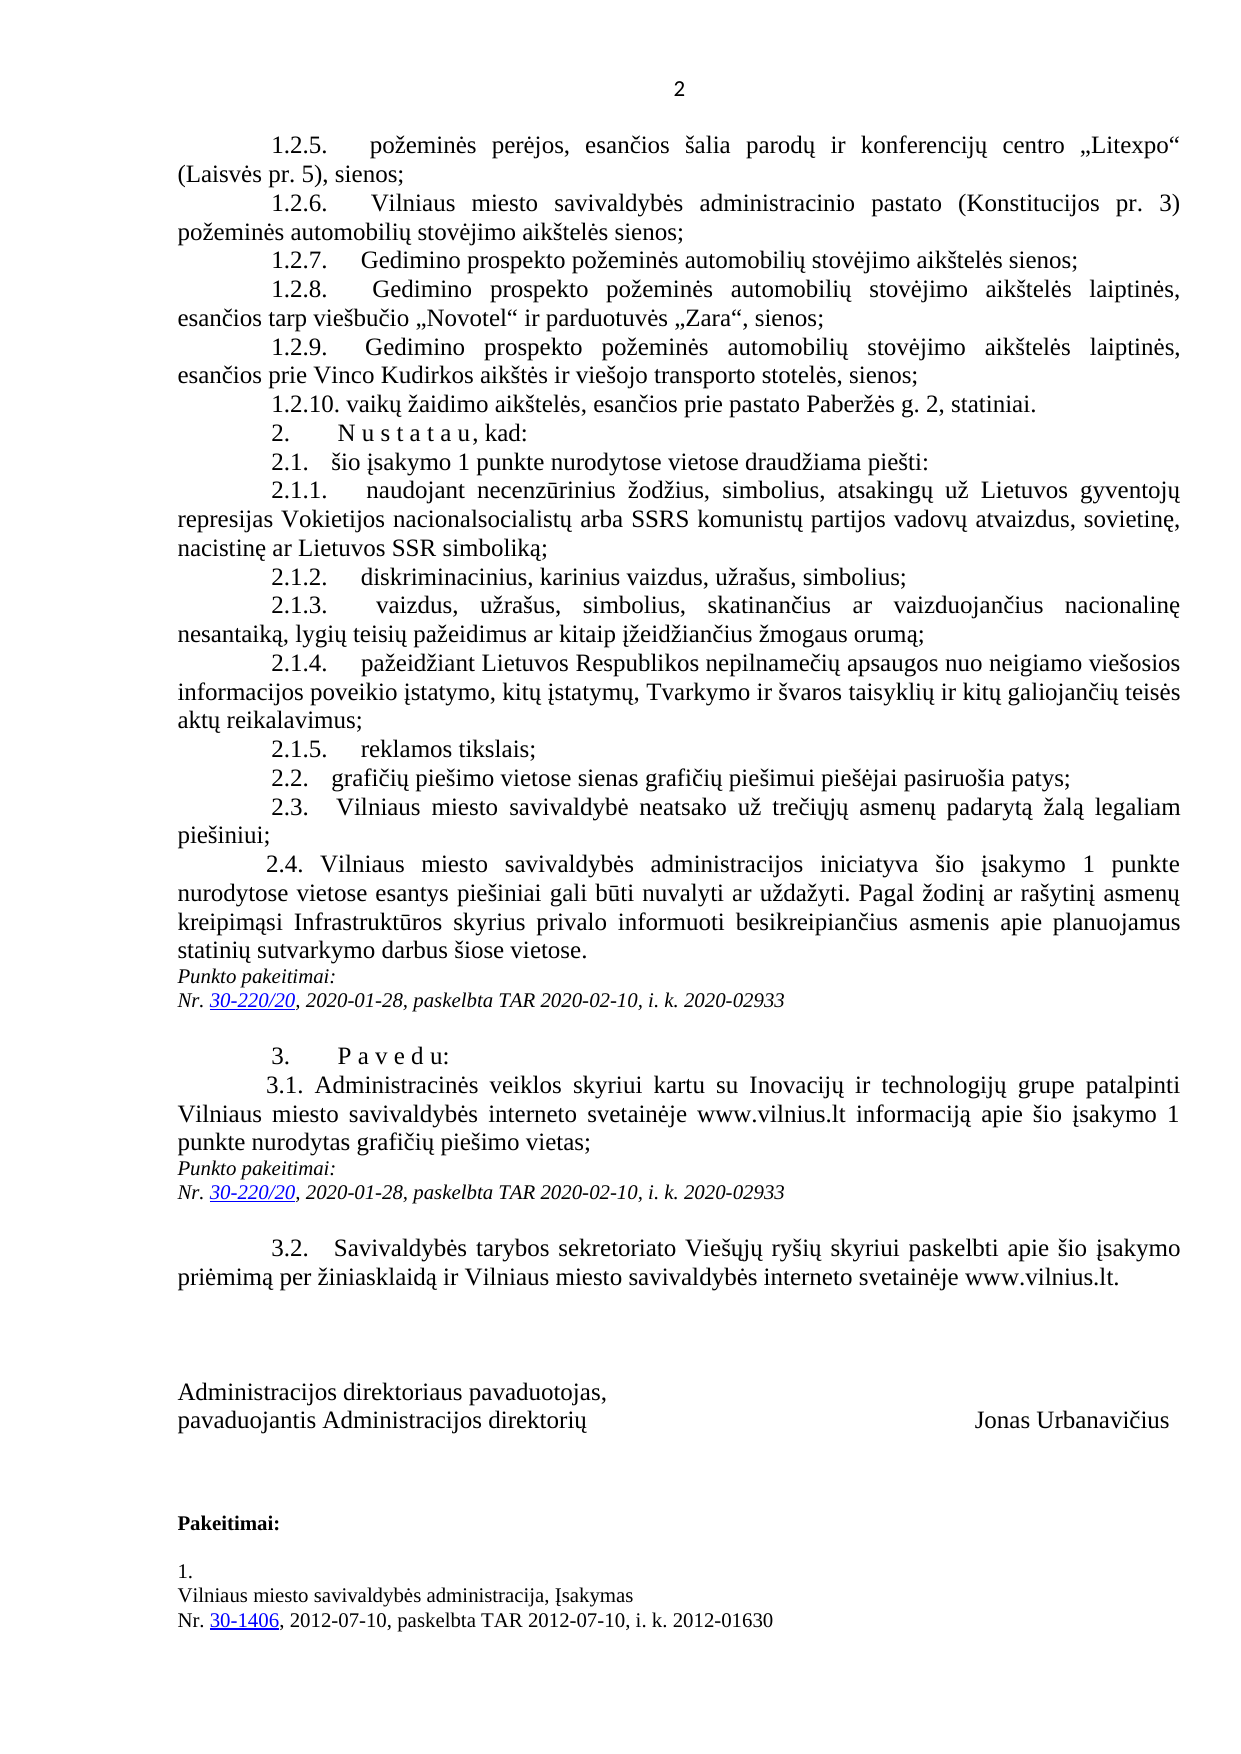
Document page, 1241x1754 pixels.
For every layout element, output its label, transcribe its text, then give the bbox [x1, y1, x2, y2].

text 3. Pavedu: [177, 1041, 1181, 1070]
text 3.1. Administracinės veiklos skyriui kartu su Inovacijų ir technologijų grupe patalpinti Vilniaus miesto savivaldybės interneto svetainėje www.vilnius.lt informaciją apie šio įsakymo 1 punkte nurodytas grafičių piešimo vietas; [177, 1070, 1181, 1156]
text Administracijos direktoriaus pavaduotojas, [177, 1377, 1181, 1406]
text 1.2.5. požeminės perėjos, esančios šalia parodų ir konferencijų centro „Litexpo“ (Laisvės pr. 5), sienos; [177, 131, 1181, 188]
text Nr. 30-220/20, 2020-01-28, paskelbta TAR 2020-02-10, i. k. 2020-02933 [177, 1180, 1181, 1204]
text Punkto pakeitimai: [177, 964, 1181, 988]
text 2.1.5. reklamos tikslais; [177, 734, 1181, 763]
text Nr. 30-1406, 2012-07-10, paskelbta TAR 2012-07-10, i. k. 2012-01630 [177, 1607, 1181, 1632]
text Nr. 30-220/20, 2020-01-28, paskelbta TAR 2020-02-10, i. k. 2020-02933 [177, 988, 1181, 1012]
text 2.4. Vilniaus miesto savivaldybės administracijos iniciatyva šio įsakymo 1 punkte nurodytose vietose esantys piešiniai gali būti nuvalyti ar uždažyti. Pagal žodinį ar rašytinį asmenų kreipimąsi Infrastruktūros skyrius privalo informuoti besikreipiančius asmenis apie planuojamus statinių sutvarkymo darbus šiose vietose. [177, 849, 1181, 964]
text 2.1.1. naudojant necenzūrinius žodžius, simbolius, atsakingų už Lietuvos gyventojų represijas Vokietijos nacionalsocialistų arba SSRS komunistų partijos vadovų atvaizdus, sovietinę, nacistinę ar Lietuvos SSR simboliką; [177, 476, 1181, 562]
text 1.2.6. Vilniaus miesto savivaldybės administracinio pastato (Konstitucijos pr. 3) požeminės automobilių stovėjimo aikštelės sienos; [177, 188, 1181, 246]
text 1.2.8. Gedimino prospekto požeminės automobilių stovėjimo aikštelės laiptinės, esančios tarp viešbučio „Novotel“ ir parduotuvės „Zara“, sienos; [177, 274, 1181, 332]
text Punkto pakeitimai: [177, 1156, 1181, 1180]
text 2. Nustatau, kad: [252, 418, 1181, 447]
text 2.2. grafičių piešimo vietose sienas grafičių piešimui piešėjai pasiruošia patys; [271, 763, 1181, 792]
text pavaduojantis Administracijos direktorių Jonas Urbanavičius [177, 1406, 1181, 1434]
text 1.2.10. vaikų žaidimo aikštelės, esančios prie pastato Paberžės g. 2, statiniai. [177, 389, 1181, 418]
text 2.1.3. vaizdus, užrašus, simbolius, skatinančius ar vaizduojančius nacionalinę nesantaiką, lygių teisių pažeidimus ar kitaip įžeidžiančius žmogaus orumą; [177, 591, 1181, 648]
text 2.1.2. diskriminacinius, karinius vaizdus, užrašus, simbolius; [177, 562, 1181, 591]
text Vilniaus miesto savivaldybės administracija, Įsakymas [177, 1583, 1181, 1607]
text 1.2.9. Gedimino prospekto požeminės automobilių stovėjimo aikštelės laiptinės, esančios prie Vinco Kudirkos aikštės ir viešojo transporto stotelės, sienos; [177, 332, 1181, 389]
text 2.1.4. pažeidžiant Lietuvos Respublikos nepilnamečių apsaugos nuo neigiamo viešosios informacijos poveikio įstatymo, kitų įstatymų, Tvarkymo ir švaros taisyklių ir kitų galiojančių teisės aktų reikalavimus; [177, 648, 1181, 734]
text Pakeitimai: [177, 1511, 1181, 1535]
text 2.3. Vilniaus miesto savivaldybė neatsako už trečiųjų asmenų padarytą žalą legaliam piešiniui; [177, 792, 1181, 849]
text 1.2.7. Gedimino prospekto požeminės automobilių stovėjimo aikštelės sienos; [177, 246, 1181, 274]
text 2.1. šio įsakymo 1 punkte nurodytose vietose draudžiama piešti: [271, 447, 1181, 476]
text 1. [177, 1559, 1181, 1583]
text 3.2. Savivaldybės tarybos sekretoriato Viešųjų ryšių skyriui paskelbti apie šio įsakymo priėmimą per žiniasklaidą ir Vilniaus miesto savivaldybės interneto svetainėje www.vilnius.lt. [177, 1233, 1181, 1291]
